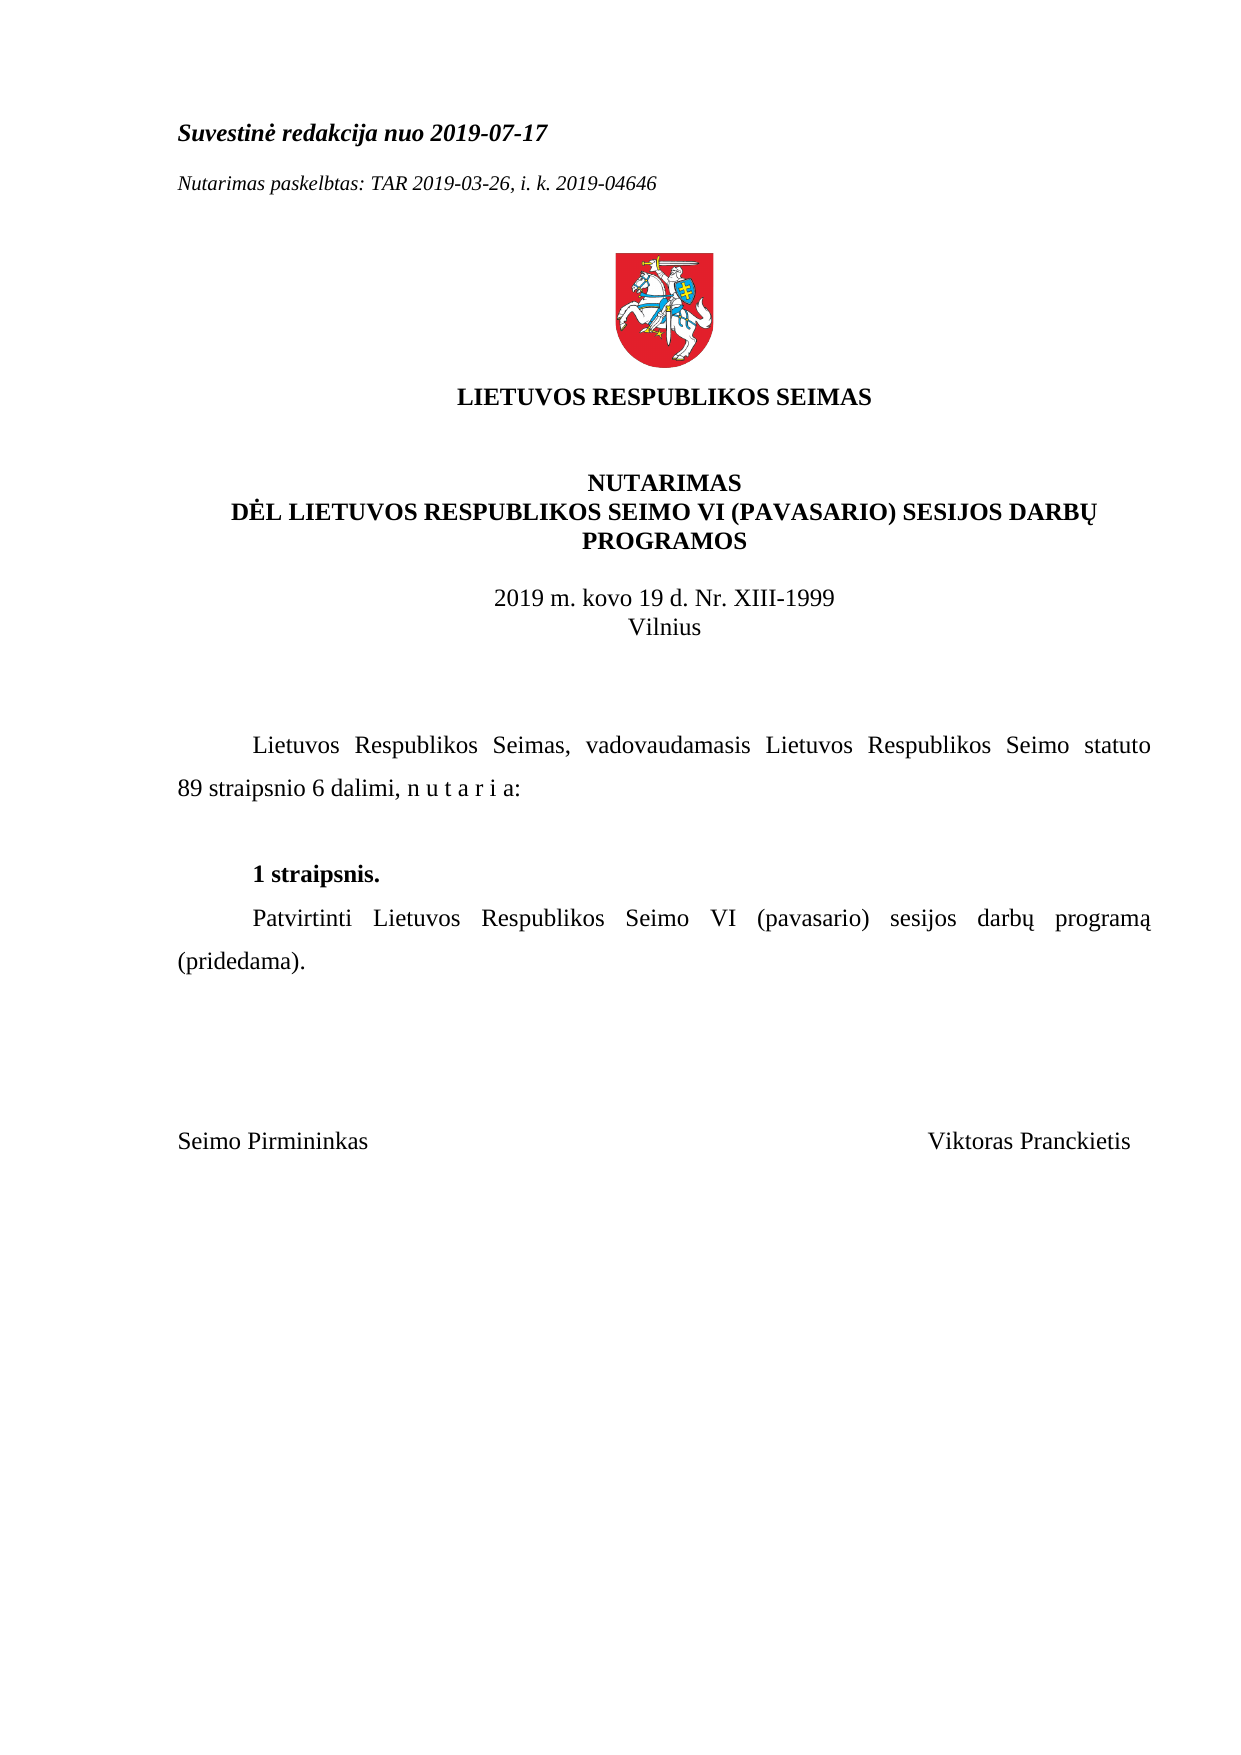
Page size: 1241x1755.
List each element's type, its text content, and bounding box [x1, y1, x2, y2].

text LIETUVOS RESPUBLIKOS SEIMAS [177, 382, 1152, 411]
text Lietuvos Respublikos Seimas, vadovaudamasis Lietuvos Respublikos Seimo statuto 89 straipsnio 6 dalimi, nutaria: [177, 730, 1152, 802]
text 1 straipsnis. [177, 859, 1152, 888]
text DĖL LIETUVOS RESPUBLIKOS SEIMO VI (PAVASARIO) SESIJOS DARBŲ PROGRAMOS [177, 497, 1152, 555]
text Seimo Pirmininkas Viktoras Pranckietis [177, 1126, 1152, 1154]
text NUTARIMAS [177, 468, 1152, 497]
text Vilnius [177, 612, 1152, 641]
text Suvestinė redakcija nuo 2019-07-17 [177, 118, 1152, 147]
text Nutarimas paskelbtas: TAR 2019-03-26, i. k. 2019-04646 [177, 171, 1152, 195]
text 2019 m. kovo 19 d. Nr. XIII-1999 [177, 583, 1152, 612]
text Patvirtinti Lietuvos Respublikos Seimo VI (pavasario) sesijos darbų programą (pridedama). [177, 903, 1152, 974]
